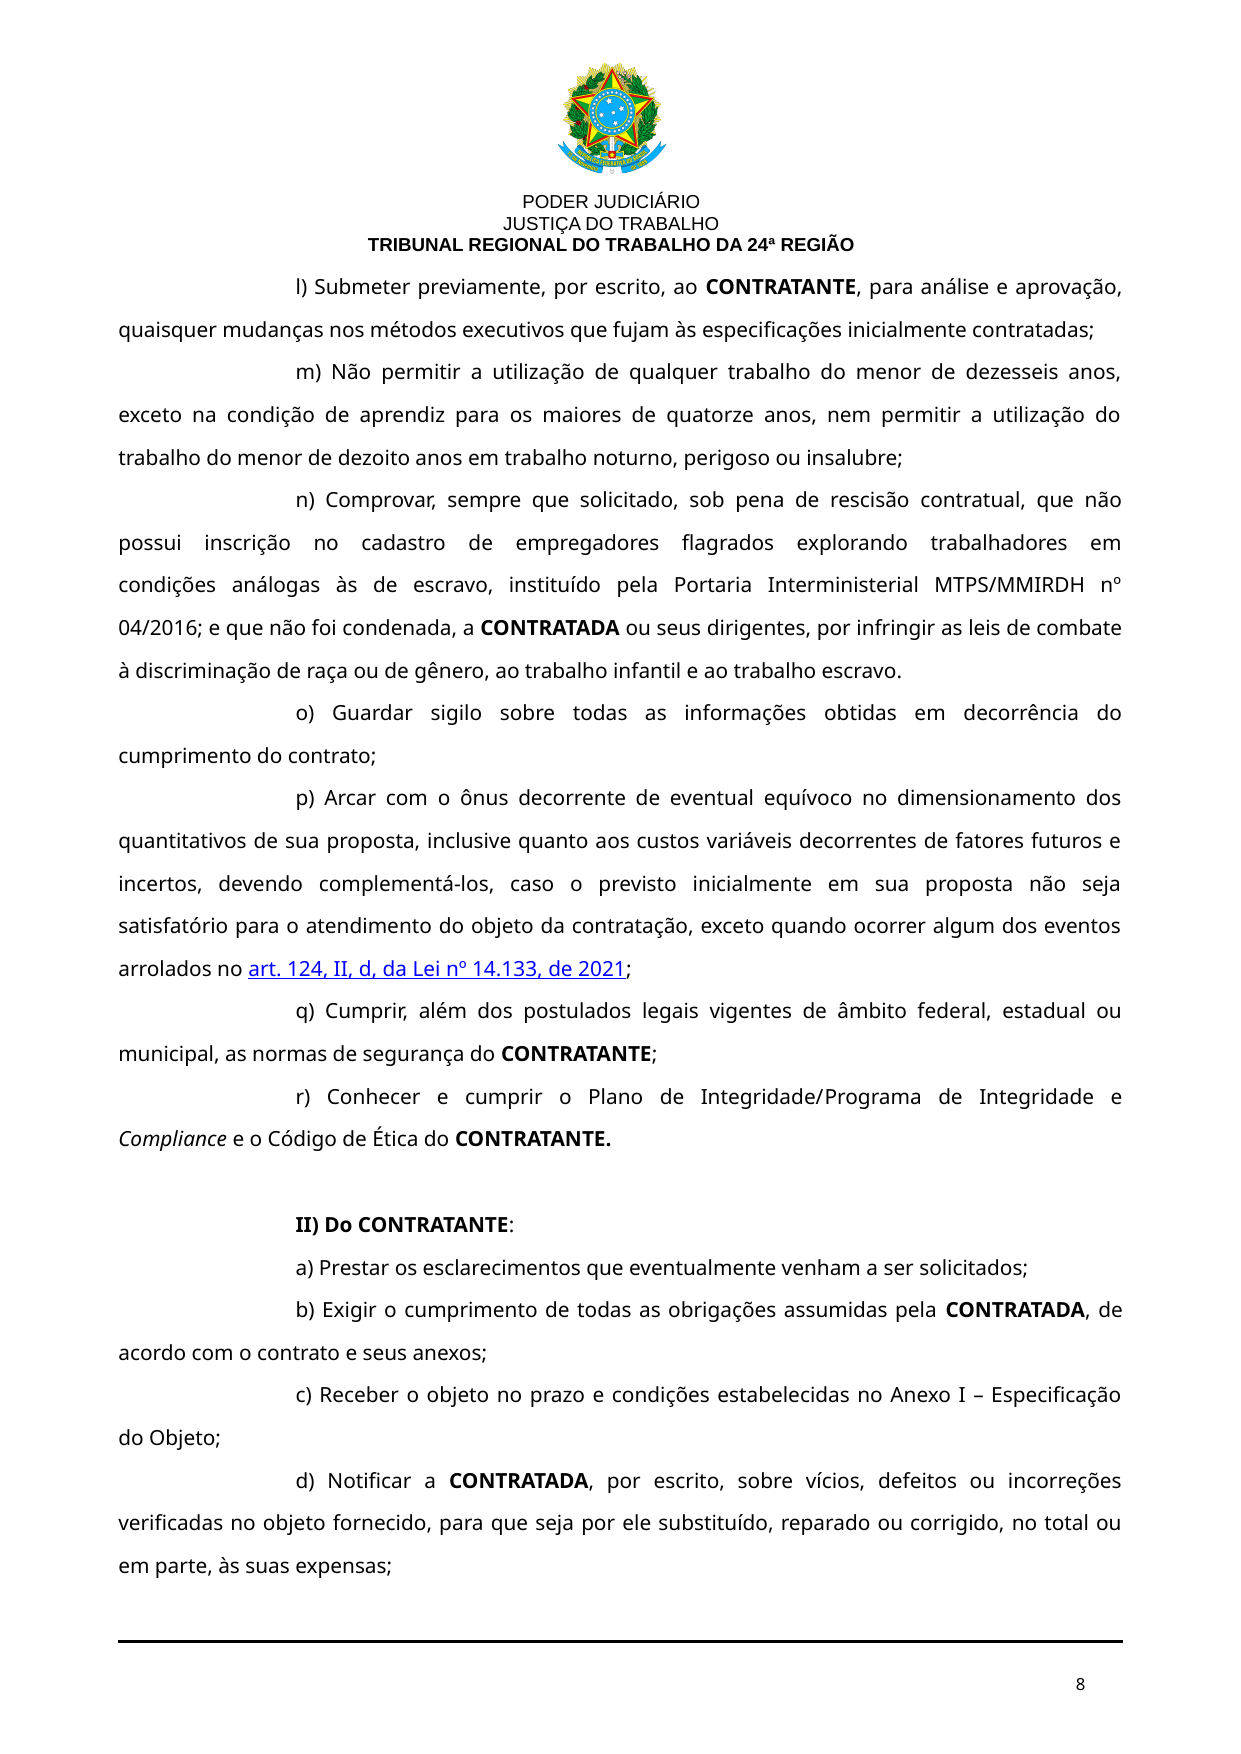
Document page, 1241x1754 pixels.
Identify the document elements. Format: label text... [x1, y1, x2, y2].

list r) Conhecer e cumprir o Plano de Integridade/Programa de Integridade e Compliance e o Código de Ética do CONTRATANTE. [118, 1082, 1123, 1153]
list o) Guardar sigilo sobre todas as informações obtidas em decorrência do cumprimento do contrato; [118, 698, 1123, 769]
list b) Exigir o cumprimento de todas as obrigações assumidas pela CONTRATADA, de acordo com o contrato e seus anexos; [118, 1295, 1123, 1366]
list II) Do CONTRATANTE: [118, 1210, 1123, 1238]
list c) Receber o objeto no prazo e condições estabelecidas no Anexo I – Especificação do Objeto; [118, 1381, 1123, 1452]
list p) Arcar com o ônus decorrente de eventual equívoco no dimensionamento dos quantitativos de sua proposta, inclusive quanto aos custos variáveis decorrentes de fatores futuros e incertos, devendo complementá-los, caso o previsto inicialmente em sua proposta não seja satisfatório para o atendimento do objeto da contratação, exceto quando ocorrer algum dos eventos arrolados no art. 124, II, d, da Lei nº 14.133, de 2021; [118, 783, 1123, 982]
list n) Comprovar, sempre que solicitado, sob pena de rescisão contratual, que não possui inscrição no cadastro de empregadores flagrados explorando trabalhadores em condições análogas às de escravo, instituído pela Portaria Interministerial MTPS/MMIRDH nº 04/2016; e que não foi condenada, a CONTRATADA ou seus dirigentes, por infringir as leis de combate à discriminação de raça ou de gênero, ao trabalho infantil e ao trabalho escravo. [118, 485, 1123, 684]
list l) Submeter previamente, por escrito, ao CONTRATANTE, para análise e aprovação, quaisquer mudanças nos métodos executivos que fujam às especificações inicialmente contratadas; [118, 272, 1123, 343]
list m) Não permitir a utilização de qualquer trabalho do menor de dezesseis anos, exceto na condição de aprendiz para os maiores de quatorze anos, nem permitir a utilização do trabalho do menor de dezoito anos em trabalho noturno, perigoso ou insalubre; [118, 357, 1123, 471]
list a) Prestar os esclarecimentos que eventualmente venham a ser solicitados; [118, 1253, 1123, 1281]
list d) Notificar a CONTRATADA, por escrito, sobre vícios, defeitos ou incorreções verificadas no objeto fornecido, para que seja por ele substituído, reparado ou corrigido, no total ou em parte, às suas expensas; [118, 1466, 1123, 1579]
list q) Cumprir, além dos postulados legais vigentes de âmbito federal, estadual ou municipal, as normas de segurança do CONTRATANTE; [118, 997, 1123, 1068]
